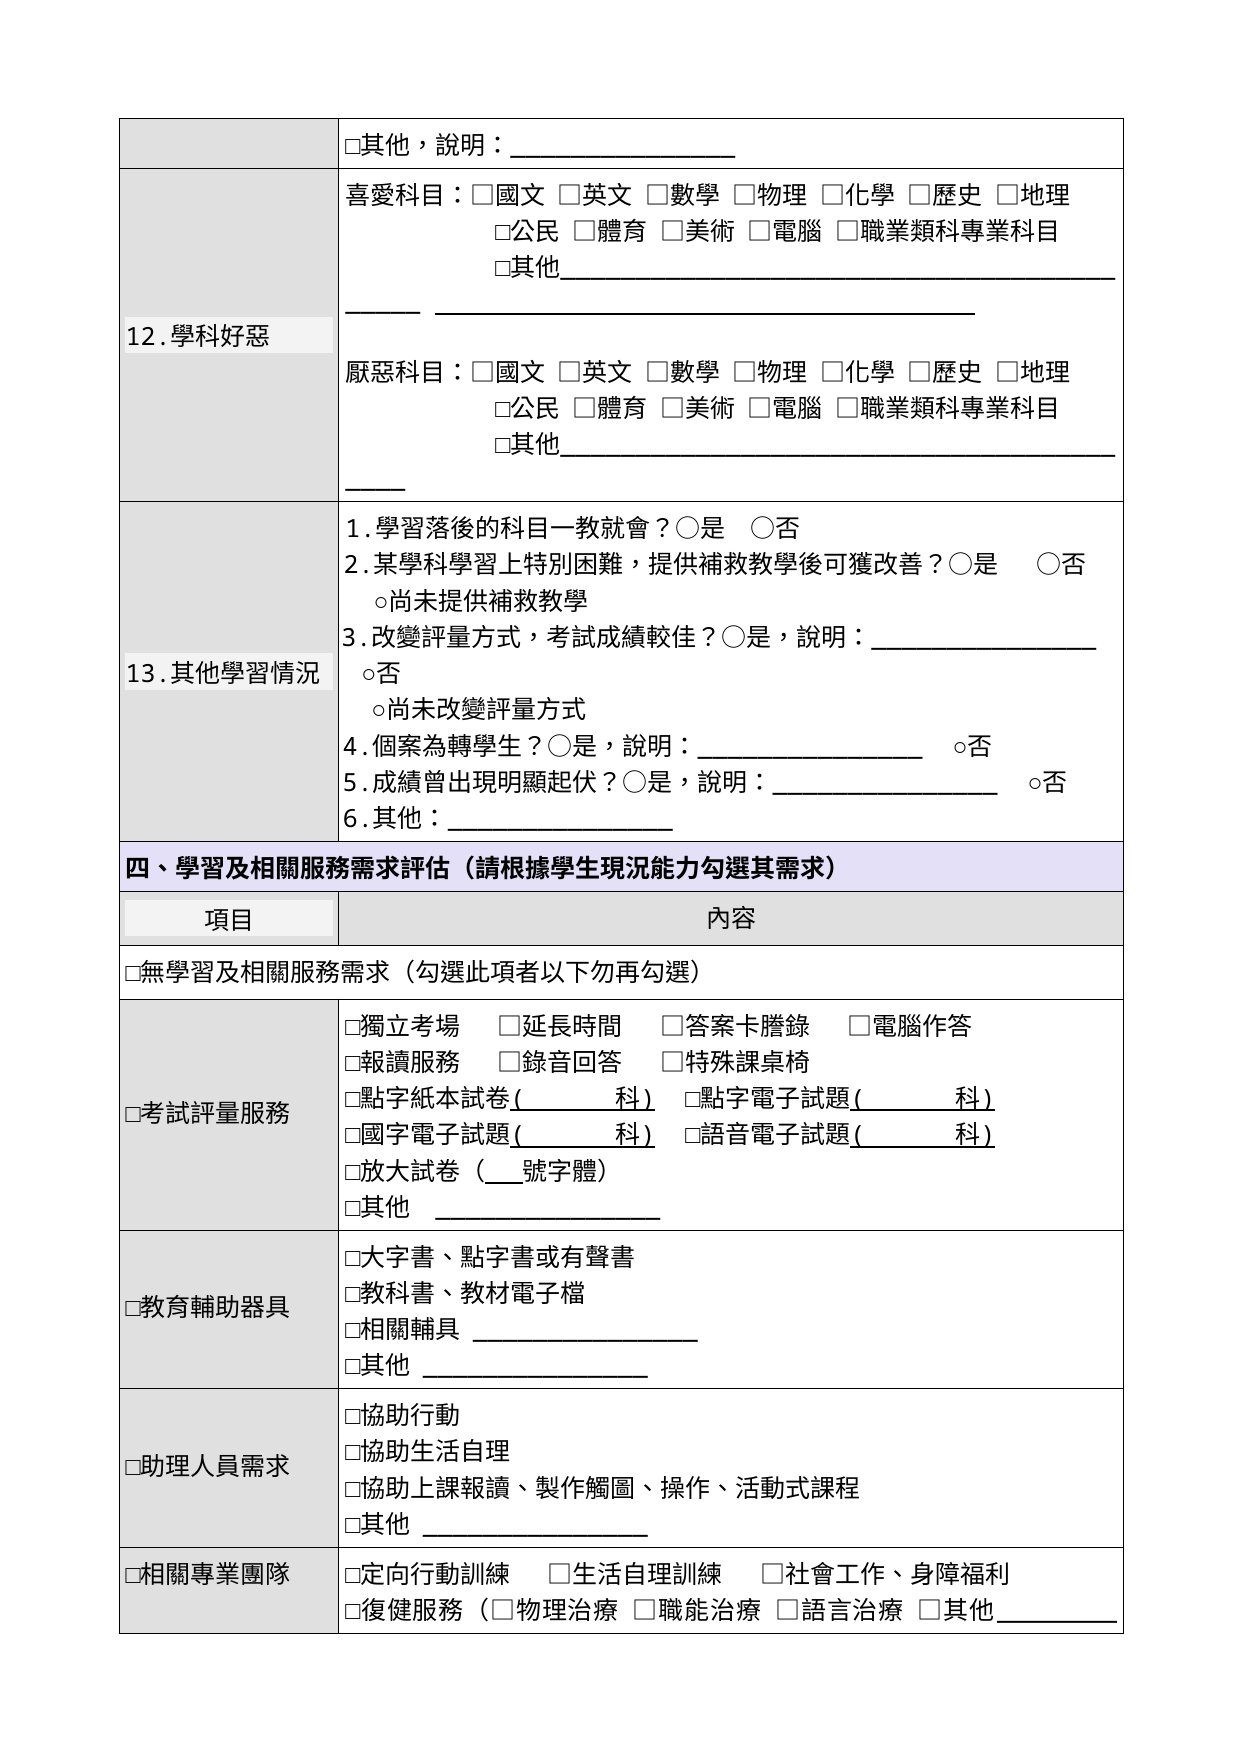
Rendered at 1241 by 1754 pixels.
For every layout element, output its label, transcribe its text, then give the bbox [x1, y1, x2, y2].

table_cell □相關專業團隊 [120, 1548, 338, 1633]
table_cell □協助行動 □協助生活自理 □協助上課報讀、製作觸圖、操作、活動式課程 □其他 _______________ [339, 1389, 1123, 1547]
table_cell □大字書、點字書或有聲書 □教科書、教材電子檔 □相關輔具 _______________ □其他 _______________ [339, 1231, 1123, 1388]
table_cell □其他，說明：_______________ [339, 119, 1123, 168]
table_cell 項目 [120, 892, 338, 945]
table_cell □助理人員需求 [120, 1389, 338, 1547]
table_cell □定向行動訓練 □生活自理訓練 □社會工作、身障福利 □復健服務（□物理治療 □職能治療 □語言治療 □其他________ [339, 1548, 1123, 1633]
table_cell □考試評量服務 [120, 1000, 338, 1230]
table_cell □獨立考場 □延長時間 □答案卡謄錄 □電腦作答 □報讀服務 □錄音回答 □特殊課桌椅 □點字紙本試卷( 科) □點字電子試題( 科) □國字電子試題( 科) □語音電子試題( 科) □放大試卷（ 號字體） □其他 _______________ [339, 1000, 1123, 1230]
table_cell □教育輔助器具 [120, 1231, 338, 1388]
table_cell [120, 119, 338, 168]
table_cell 四、學習及相關服務需求評估（請根據學生現況能力勾選其需求） [120, 842, 1123, 891]
table_cell 12.學科好惡 [120, 169, 338, 501]
table_cell □無學習及相關服務需求（勾選此項者以下勿再勾選） [120, 946, 1123, 999]
table_cell 喜愛科目：□國文 □英文 □數學 □物理 □化學 □歷史 □地理 □公民 □體育 □美術 □電腦 □職業類科專業科目 □其他__________________________________________ 厭惡科目：□國文 □英文 □數學 □物理 □化學 □歷史 □地理 □公民 □體育 □美術 □電腦 □職業類科專業科目 □其他_________________________________________ [339, 169, 1123, 501]
table_cell 13.其他學習情況 [120, 502, 338, 841]
table_cell 1.學習落後的科目一教就會？○是 ○否 2.某學科學習上特別困難，提供補救教學後可獲改善？○是 ○否 ○尚未提供補救教學 3.改變評量方式，考試成績較佳？○是，說明：_______________ ○否 ○尚未改變評量方式 4.個案為轉學生？○是，說明：_______________ ○否 5.成績曾出現明顯起伏？○是，說明：_______________ ○否 6.其他：_______________ [339, 502, 1123, 841]
table_cell 內容 [339, 892, 1123, 945]
